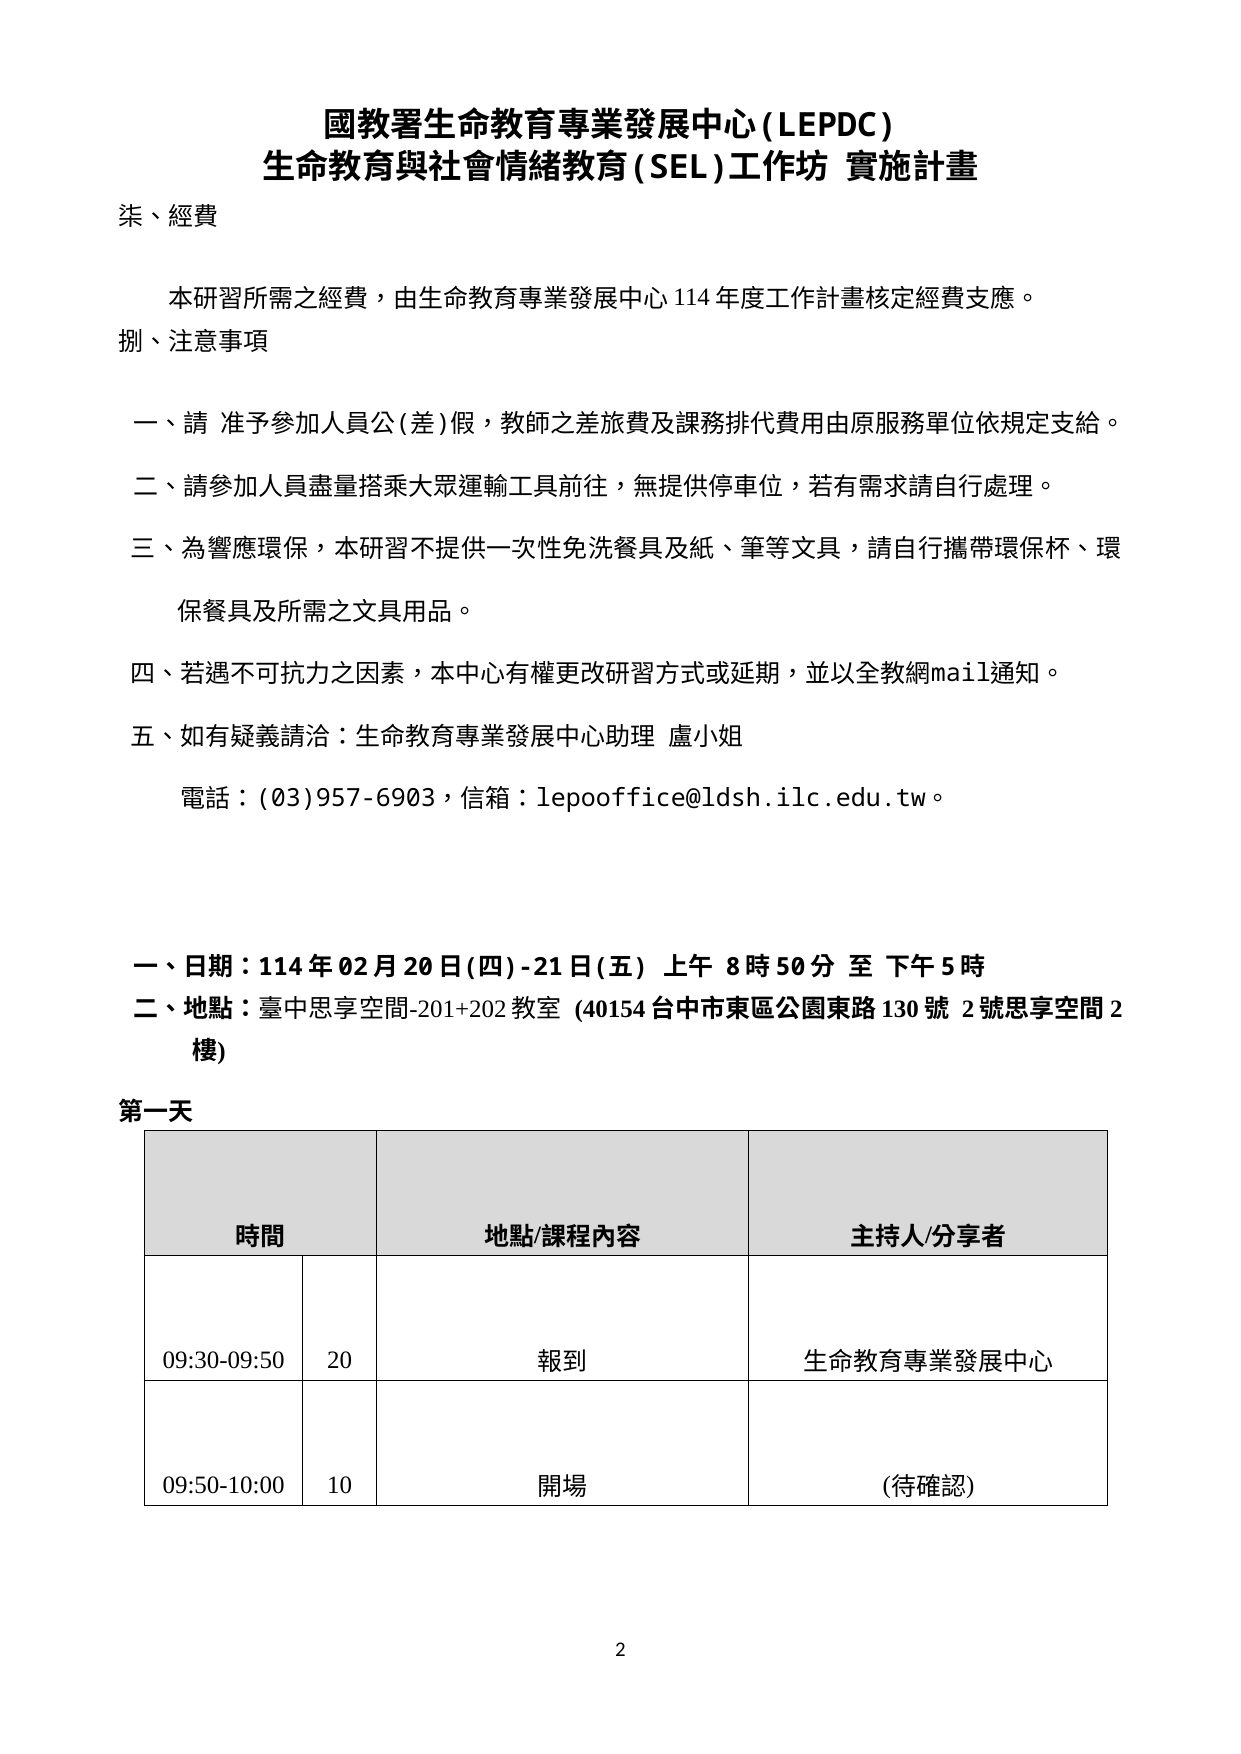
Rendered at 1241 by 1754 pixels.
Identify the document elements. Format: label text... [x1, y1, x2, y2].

text 柒、經費 [118, 192, 1122, 234]
text 三、為響應環保，本研習不提供一次性免洗餐具及紙、筆等文具，請自行攜帶環保杯、環保餐具及所需之文具用品。 [131, 505, 1122, 630]
text 本研習所需之經費，由生命教育專業發展中心114年度工作計畫核定經費支應。 [118, 255, 1122, 317]
text 五、如有疑義請洽：生命教育專業發展中心助理 盧小姐 [118, 692, 1122, 755]
text 二、請參加人員盡量搭乘大眾運輸工具前往，無提供停車位，若有需求請自行處理。 [133, 442, 1122, 505]
text 一、日期：114年02月20日(四)-21日(五) 上午 8時50分 至 下午5時 [133, 942, 1122, 984]
table_cell 09:50-10:00 [145, 1381, 302, 1505]
table_cell 報到 [377, 1256, 748, 1380]
text 電話：(03)957-6903，信箱：lepooffice@ldsh.ilc.edu.tw。 [118, 755, 1122, 817]
text 第一天 [118, 1067, 1122, 1130]
table_cell 09:30-09:50 [145, 1256, 302, 1380]
table_header 主持人/分享者 [749, 1131, 1107, 1255]
table_cell 10 [303, 1381, 376, 1505]
table_cell 生命教育專業發展中心 [749, 1256, 1107, 1380]
text 捌、注意事項 [118, 317, 1122, 359]
table_header 地點/課程內容 [377, 1131, 748, 1255]
text 四、若遇不可抗力之因素，本中心有權更改研習方式或延期，並以全教網mail通知。 [131, 630, 1122, 692]
table_cell 20 [303, 1256, 376, 1380]
text 一、請 准予參加人員公(差)假，教師之差旅費及課務排代費用由原服務單位依規定支給。 [133, 380, 1122, 442]
text 二、地點：臺中思享空間-201+202教室 (40154台中市東區公園東路130號 2號思享空間2樓) [133, 984, 1122, 1067]
table_cell 開場 [377, 1381, 748, 1505]
table_header 時間 [145, 1131, 376, 1255]
table_cell (待確認) [749, 1381, 1107, 1505]
